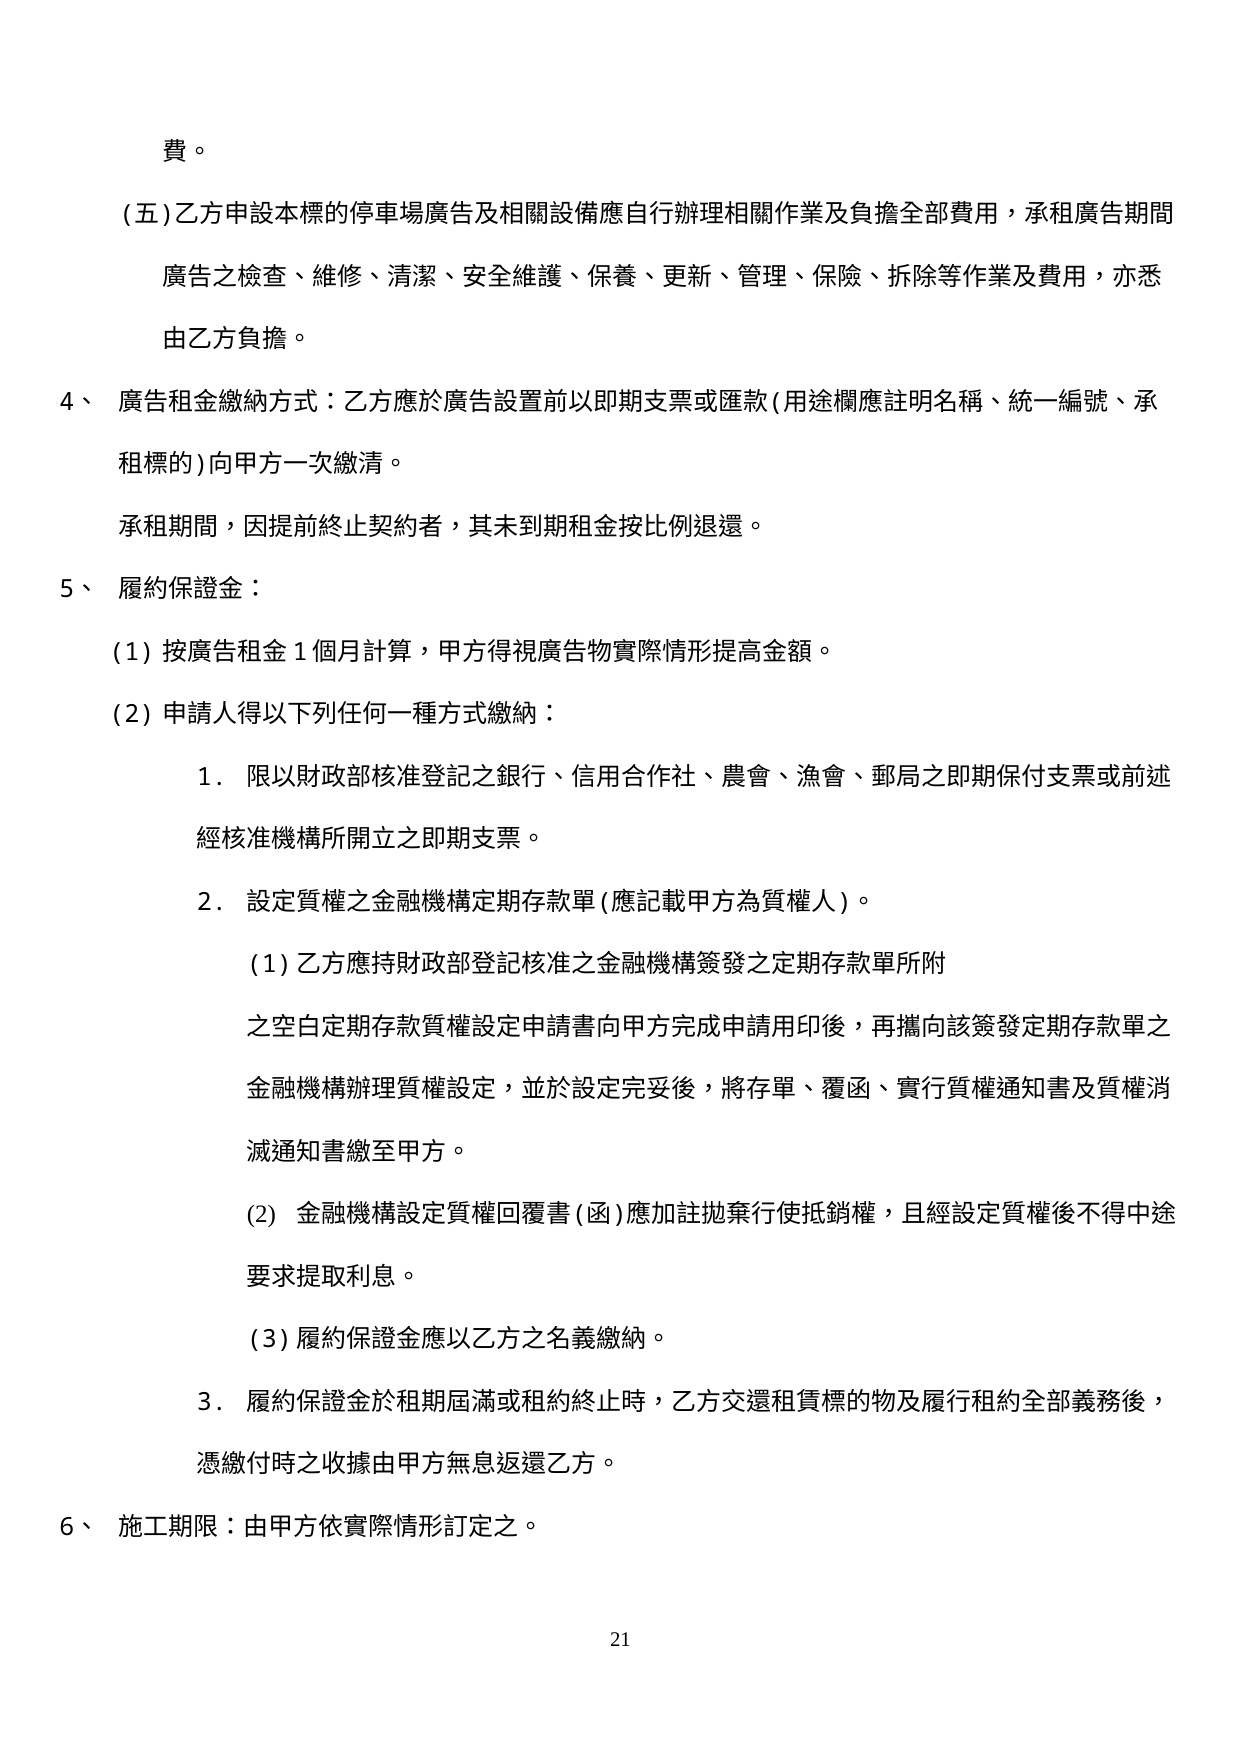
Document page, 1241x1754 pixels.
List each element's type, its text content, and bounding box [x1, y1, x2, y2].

list 履約保證金： [59, 545, 1181, 608]
text (五)乙方申設本標的停車場廣告及相關設備應自行辦理相關作業及負擔全部費用，承租廣告期間廣告之檢查、維修、清潔、安全維護、保養、更新、管理、保險、拆除等作業及費用，亦悉由乙方負擔。 [59, 170, 1181, 358]
list 申請人得以下列任何一種方式繳納： [109, 670, 1181, 733]
list 金融機構設定質權回覆書(函)應加註拋棄行使抵銷權，且經設定質權後不得中途要求提取利息。 [247, 1170, 1181, 1295]
text 費。 [59, 108, 1181, 170]
list 履約保證金於租期屆滿或租約終止時，乙方交還租賃標的物及履行租約全部義務後，憑繳付時之收據由甲方無息返還乙方。 [197, 1358, 1181, 1483]
list 廣告租金繳納方式：乙方應於廣告設置前以即期支票或匯款(用途欄應註明名稱、統一編號、承租標的)向甲方一次繳清。 [59, 358, 1181, 483]
list 按廣告租金1個月計算，甲方得視廣告物實際情形提高金額。 [109, 608, 1181, 670]
list 乙方應持財政部登記核准之金融機構簽發之定期存款單所附 [247, 920, 1181, 983]
list 限以財政部核准登記之銀行、信用合作社、農會、漁會、郵局之即期保付支票或前述經核准機構所開立之即期支票。 [197, 733, 1181, 858]
text 承租期間，因提前終止契約者，其未到期租金按比例退還。 [118, 483, 1181, 545]
text 之空白定期存款質權設定申請書向甲方完成申請用印後，再攜向該簽發定期存款單之金融機構辦理質權設定，並於設定完妥後，將存單、覆函、實行質權通知書及質權消滅通知書繳至甲方。 [247, 983, 1181, 1170]
list 設定質權之金融機構定期存款單(應記載甲方為質權人)。 [197, 858, 1181, 920]
list 履約保證金應以乙方之名義繳納。 [247, 1295, 1181, 1358]
list 施工期限：由甲方依實際情形訂定之。 [59, 1483, 1181, 1545]
